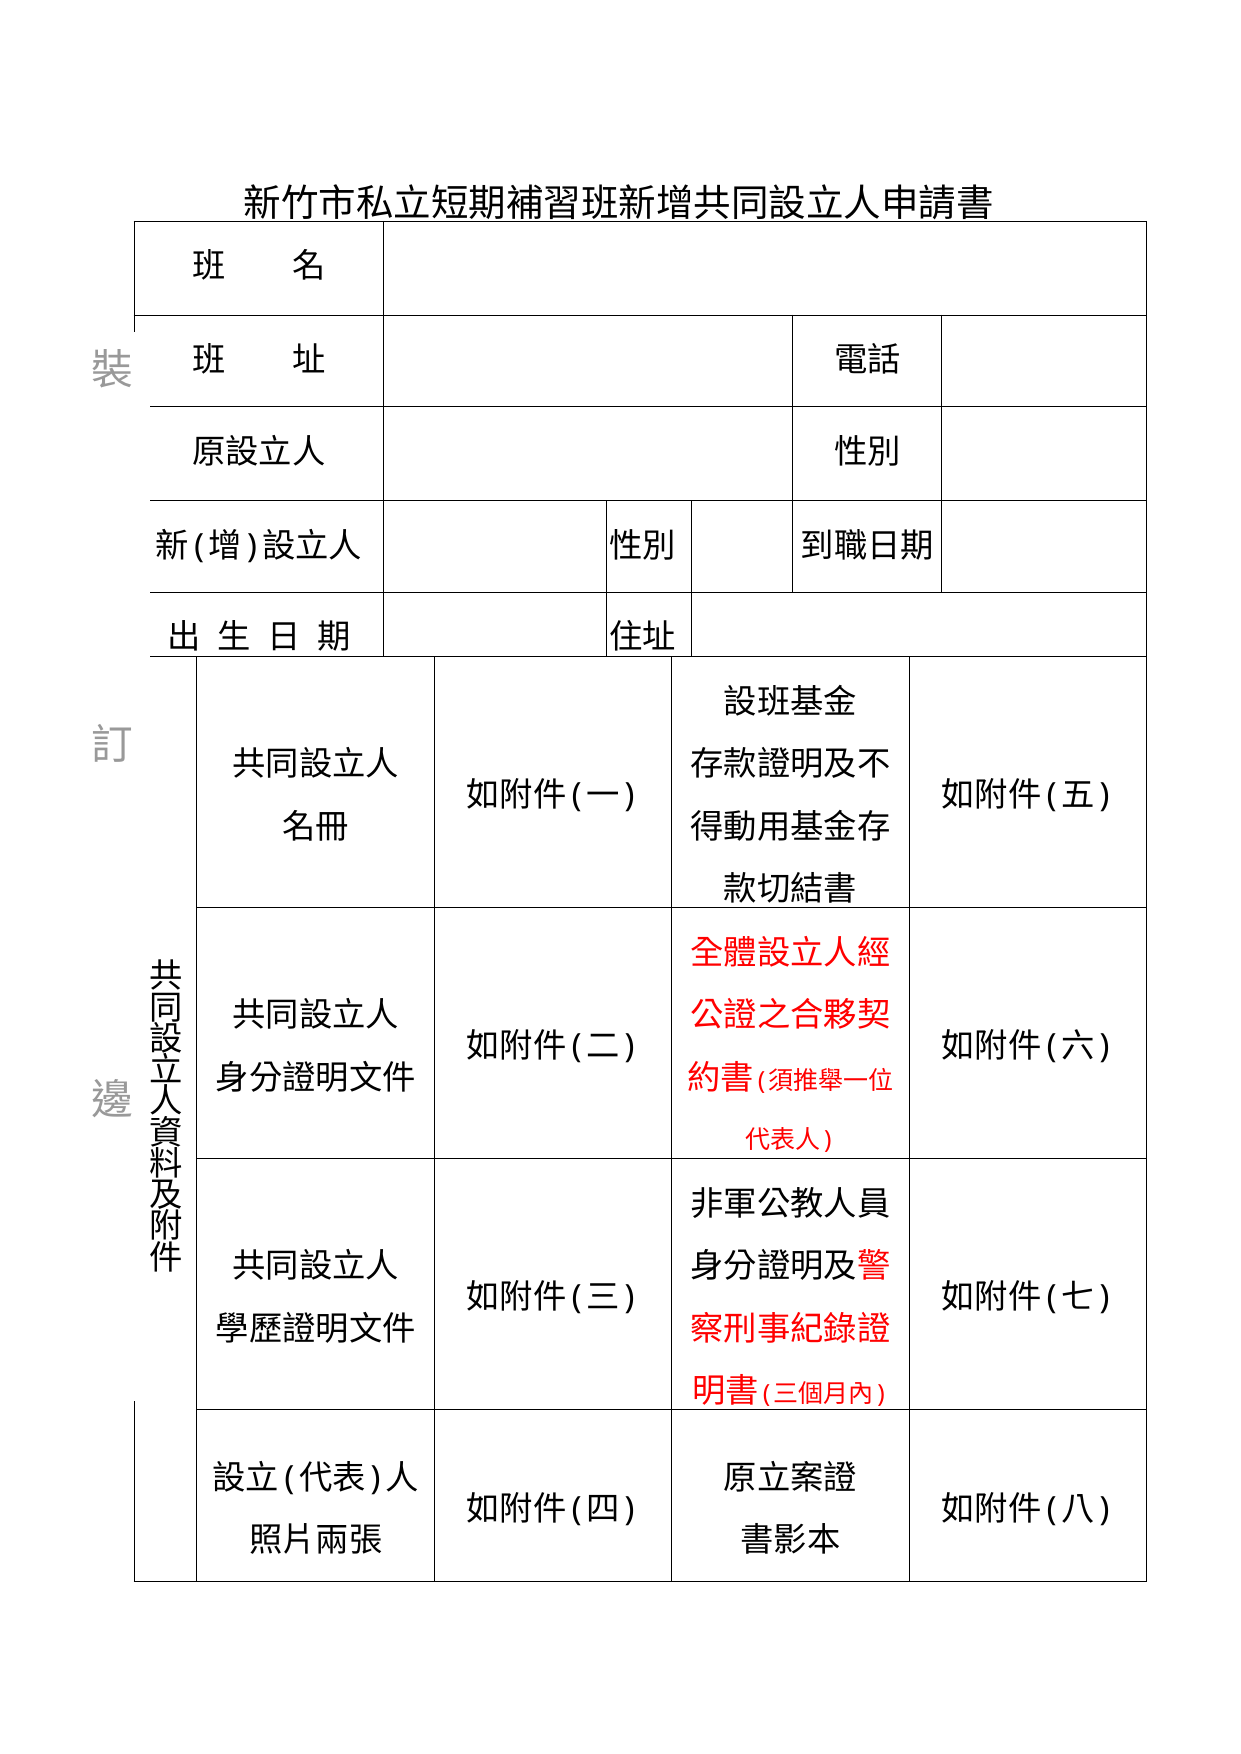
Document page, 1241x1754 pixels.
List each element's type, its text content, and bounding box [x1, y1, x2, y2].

table_cell 如附件(六) [910, 908, 1146, 1158]
table_cell [942, 316, 1146, 406]
table_cell 非軍公教人員身分證明及警察刑事紀錄證明書(三個月內) [672, 1159, 909, 1409]
table_cell 住址 [607, 593, 691, 656]
table_cell 設立(代表)人照片兩張 [197, 1410, 434, 1581]
table_cell 如附件(七) [910, 1159, 1146, 1409]
table_cell [942, 501, 1146, 592]
table_cell 如附件(五) [910, 657, 1146, 907]
table_cell 如附件(四) [435, 1410, 671, 1581]
table_cell 如附件(二) [435, 908, 671, 1158]
table_cell 電話 [793, 316, 941, 406]
table_cell 設班基金 存款證明及不得動用基金存款切結書 [672, 657, 909, 907]
table_cell 班 址 [0, 316, 383, 1401]
table_header 班 名 [135, 222, 383, 314]
table_cell 原立案證 書影本 [672, 1410, 909, 1581]
table_cell [942, 407, 1146, 500]
text 新竹市私立短期補習班新增共同設立人申請書 [150, 158, 1087, 221]
table_cell [384, 593, 606, 656]
table_cell [384, 407, 792, 500]
table_header [384, 222, 1146, 314]
table_cell 到職日期 [793, 501, 941, 592]
table_cell 性別 [607, 501, 691, 592]
table_cell [384, 501, 606, 592]
table_cell [692, 593, 1146, 656]
table_cell [692, 501, 792, 592]
table_cell 共同設立人 學歷證明文件 [197, 1159, 434, 1409]
table_cell 如附件(一) [435, 657, 671, 907]
table_cell 共同設立人 身分證明文件 [197, 908, 434, 1158]
table_cell 出 生 日 期 [150, 593, 383, 656]
table_cell 如附件(三) [435, 1159, 671, 1409]
table_cell 性別 [793, 407, 941, 500]
table_cell [384, 316, 792, 406]
table_cell 共同設立人資料及附件 [135, 657, 196, 1581]
table_cell 新(增)設立人 [150, 501, 383, 592]
table_cell 原設立人 [150, 407, 383, 500]
table_cell 如附件(八) [910, 1410, 1146, 1581]
table_cell 全體設立人經公證之合夥契約書(須推舉一位代表人) [672, 908, 909, 1158]
table_cell 共同設立人 名冊 [197, 657, 434, 907]
